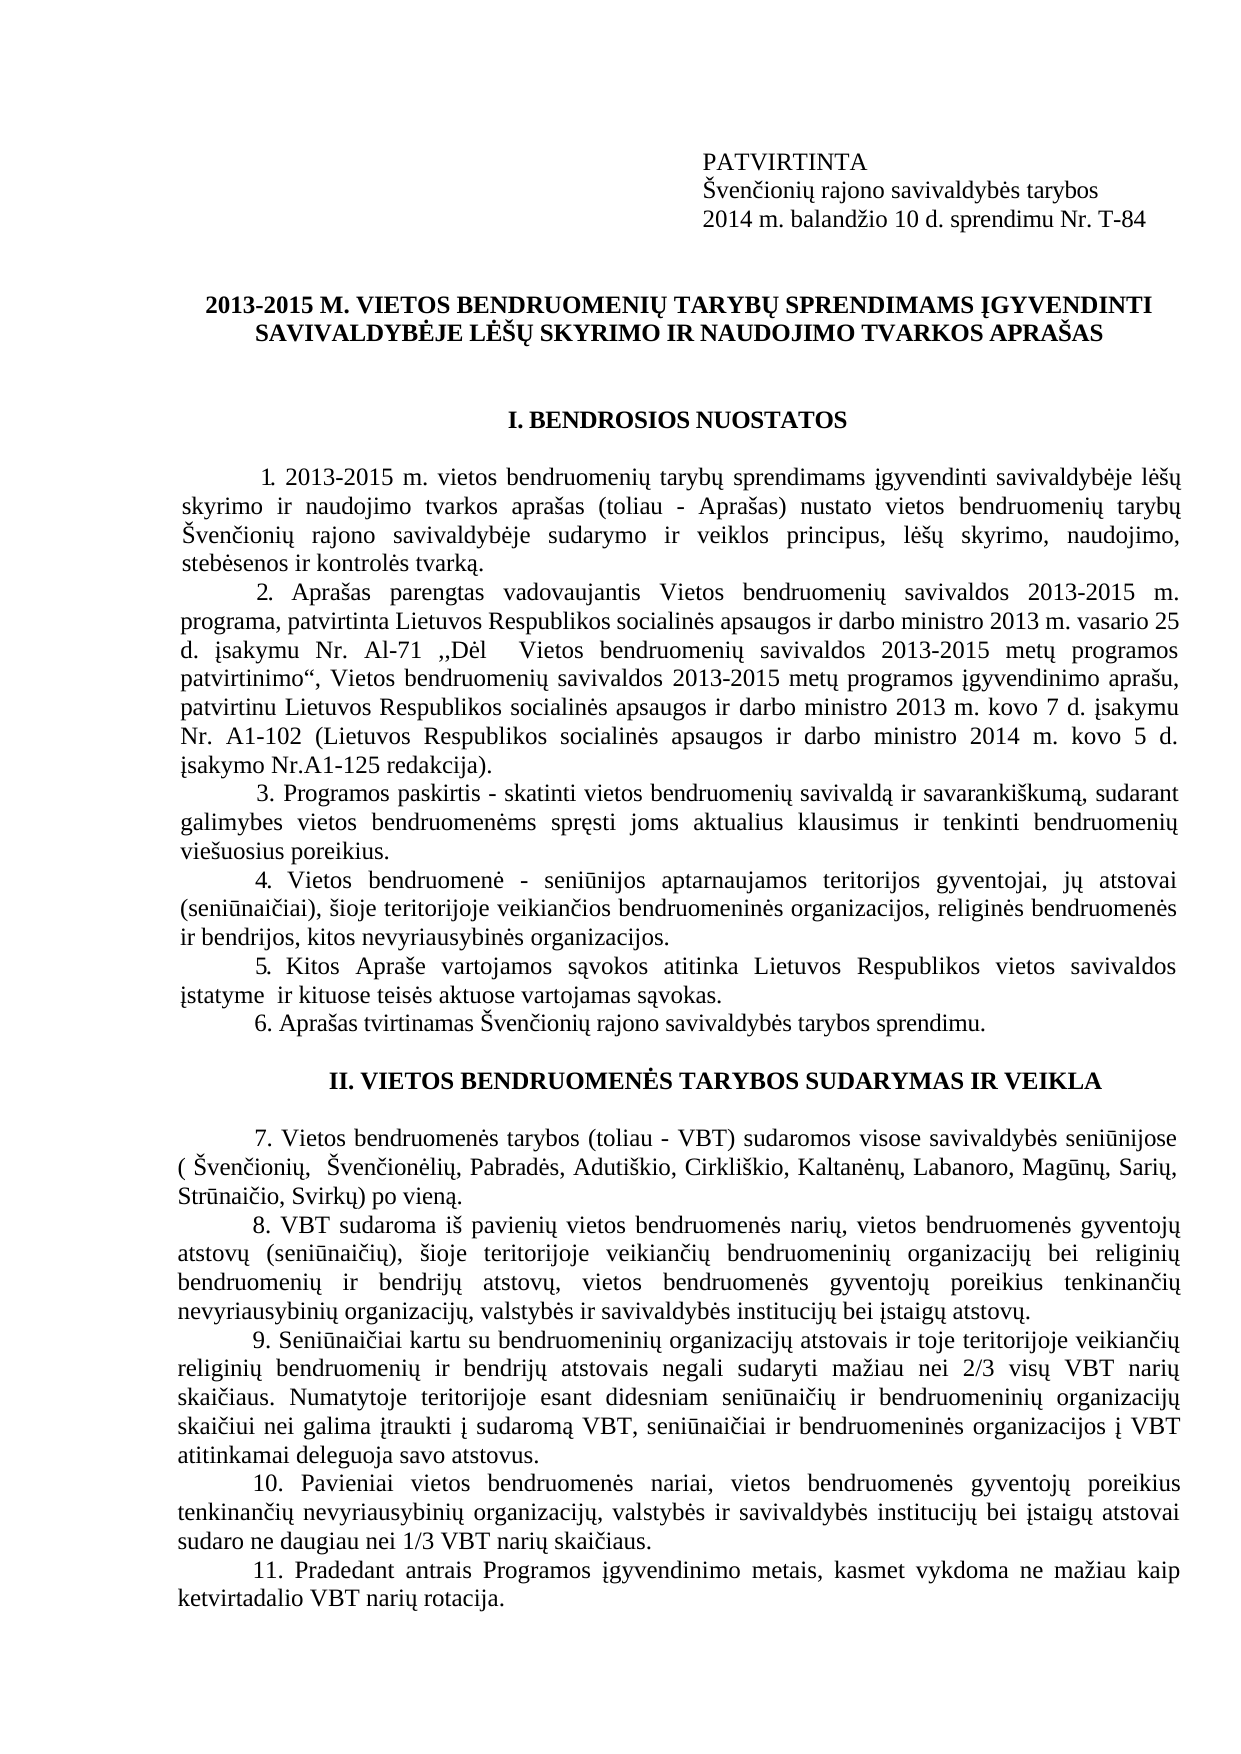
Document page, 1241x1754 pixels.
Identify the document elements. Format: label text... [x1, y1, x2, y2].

text 11. Pradedant antrais Programos įgyvendinimo metais, kasmet vykdoma ne mažiau kaip ketvirtadalio VBT narių rotacija. [177, 1555, 1181, 1612]
text 2. Aprašas parengtas vadovaujantis Vietos bendruomenių savivaldos 2013-2015 m. programa, patvirtinta Lietuvos Respublikos socialinės apsaugos ir darbo ministro 2013 m. vasario 25 d. įsakymu Nr. Al-71 ,,Dėl Vietos bendruomenių savivaldos 2013-2015 metų programos patvirtinimo“, Vietos bendruomenių savivaldos 2013-2015 metų programos įgyvendinimo aprašu, patvirtinu Lietuvos Respublikos socialinės apsaugos ir darbo ministro 2013 m. kovo 7 d. įsakymu Nr. A1-102 (Lietuvos Respublikos socialinės apsaugos ir darbo ministro 2014 m. kovo 5 d. įsakymo Nr.A1-125 redakcija). [180, 577, 1180, 778]
text 5. Kitos Apraše vartojamos sąvokos atitinka Lietuvos Respublikos vietos savivaldos įstatyme ir kituose teisės aktuose vartojamas sąvokas. [180, 951, 1177, 1008]
text II. VIETOS BENDRUOMENĖS TARYBOS SUDARYMAS IR VEIKLA [329, 1066, 1181, 1095]
text 8. VBT sudaroma iš pavienių vietos bendruomenės narių, vietos bendruomenės gyventojų atstovų (seniūnaičių), šioje teritorijoje veikiančių bendruomeninių organizacijų bei religinių bendruomenių ir bendrijų atstovų, vietos bendruomenės gyventojų poreikius tenkinančių nevyriausybinių organizacijų, valstybės ir savivaldybės institucijų bei įstaigų atstovų. [177, 1210, 1181, 1325]
text 2013-2015 M. VIETOS BENDRUOMENIŲ TARYBŲ SPRENDIMAMS ĮGYVENDINTI SAVIVALDYBĖJE LĖŠŲ SKYRIMO IR NAUDOJIMO TVARKOS APRAŠAS [177, 290, 1181, 347]
text 3. Programos paskirtis - skatinti vietos bendruomenių savivaldą ir savarankiškumą, sudarant galimybes vietos bendruomenėms spręsti joms aktualius klausimus ir tenkinti bendruomenių viešuosius poreikius. [180, 778, 1179, 865]
text Švenčionių rajono savivaldybės tarybos [702, 176, 1181, 204]
text 7. Vietos bendruomenės tarybos (toliau - VBT) sudaromos visose savivaldybės seniūnijose ( Švenčionių, Švenčionėlių, Pabradės, Adutiškio, Cirkliškio, Kaltanėnų, Labanoro, Magūnų, Sarių, Strūnaičio, Svirkų) po vieną. [177, 1123, 1178, 1210]
text 9. Seniūnaičiai kartu su bendruomeninių organizacijų atstovais ir toje teritorijoje veikiančių religinių bendruomenių ir bendrijų atstovais negali sudaryti mažiau nei 2/3 visų VBT narių skaičiaus. Numatytoje teritorijoje esant didesniam seniūnaičių ir bendruomeninių organizacijų skaičiui nei galima įtraukti į sudaromą VBT, seniūnaičiai ir bendruomeninės organizacijos į VBT atitinkamai deleguoja savo atstovus. [177, 1325, 1181, 1468]
text PATVIRTINTA [702, 147, 1181, 176]
text I. BENDROSIOS NUOSTATOS [177, 405, 1178, 433]
text 6. Aprašas tvirtinamas Švenčionių rajono savivaldybės tarybos sprendimu. [254, 1008, 1181, 1037]
text 10. Pavieniai vietos bendruomenės nariai, vietos bendruomenės gyventojų poreikius tenkinančių nevyriausybinių organizacijų, valstybės ir savivaldybės institucijų bei įstaigų atstovai sudaro ne daugiau nei 1/3 VBT narių skaičiaus. [177, 1468, 1181, 1555]
text 4. Vietos bendruomenė - seniūnijos aptarnaujamos teritorijos gyventojai, jų atstovai (seniūnaičiai), šioje teritorijoje veikiančios bendruomeninės organizacijos, religinės bendruomenės ir bendrijos, kitos nevyriausybinės organizacijos. [180, 865, 1178, 951]
text 1. 2013-2015 m. vietos bendruomenių tarybų sprendimams įgyvendinti savivaldybėje lėšų skyrimo ir naudojimo tvarkos aprašas (toliau - Aprašas) nustato vietos bendruomenių tarybų Švenčionių rajono savivaldybėje sudarymo ir veiklos principus, lėšų skyrimo, naudojimo, stebėsenos ir kontrolės tvarką. [182, 462, 1181, 577]
text 2014 m. balandžio 10 d. sprendimu Nr. T-84 [702, 204, 1181, 233]
